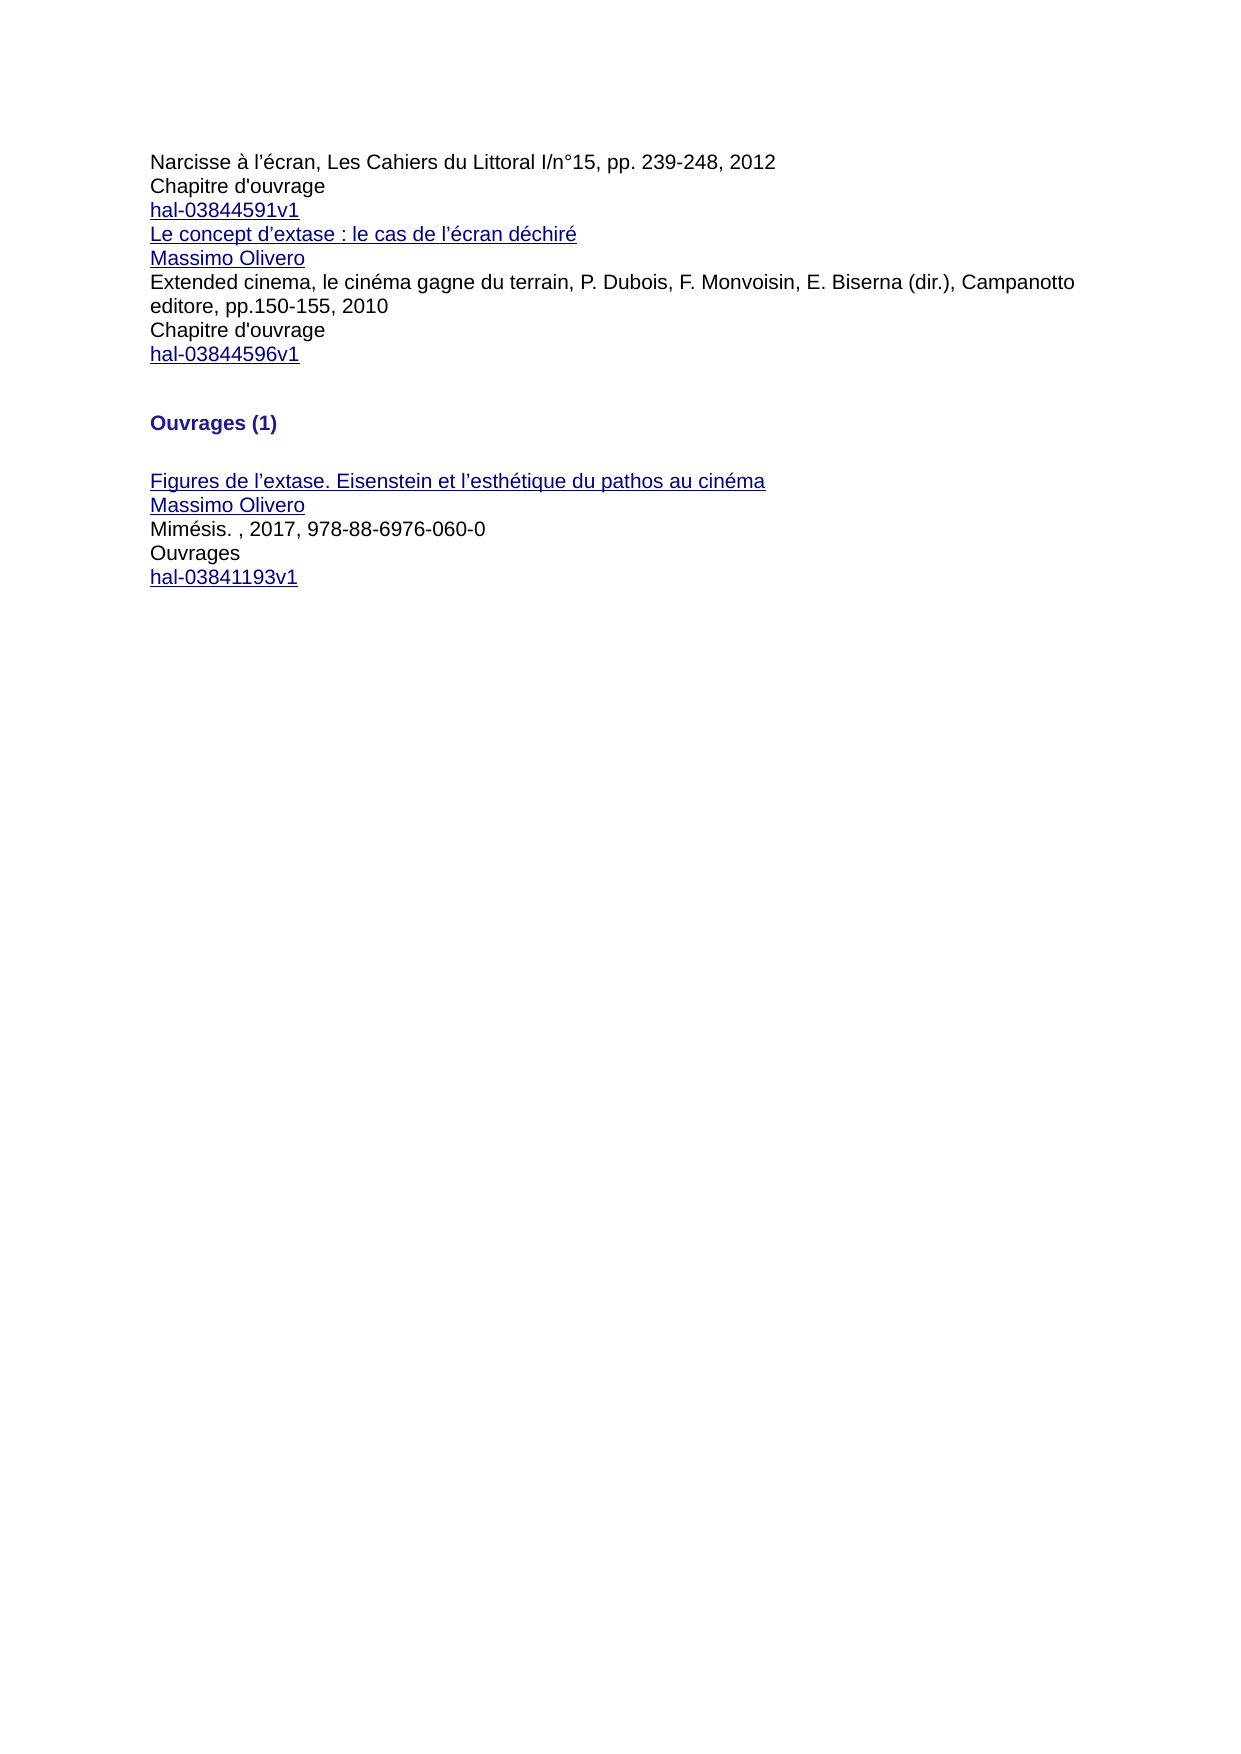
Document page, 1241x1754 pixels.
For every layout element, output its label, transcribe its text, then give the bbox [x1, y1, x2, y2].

table_cell Le concept d’extase : le cas de l’écran déchiré Massimo Olivero Extended cinema, le cinéma gagne du terrain, P. Dubois, F. Monvoisin, E. Biserna (dir.), Campanotto editore, pp.150-155, 2010 Chapitre d'ouvrage hal-03844596v1 [150, 222, 1090, 366]
subtitle Ouvrages (1) [150, 410, 1090, 434]
table_cell Narcisse à l’écran, Les Cahiers du Littoral I/n°15, pp. 239-248, 2012 Chapitre d'ouvrage hal-03844591v1 [150, 150, 1090, 222]
table_header Figures de l’extase. Eisenstein et l’esthétique du pathos au cinéma Massimo Olivero Mimésis. , 2017, 978-88-6976-060-0 Ouvrages hal-03841193v1 [150, 469, 1090, 588]
